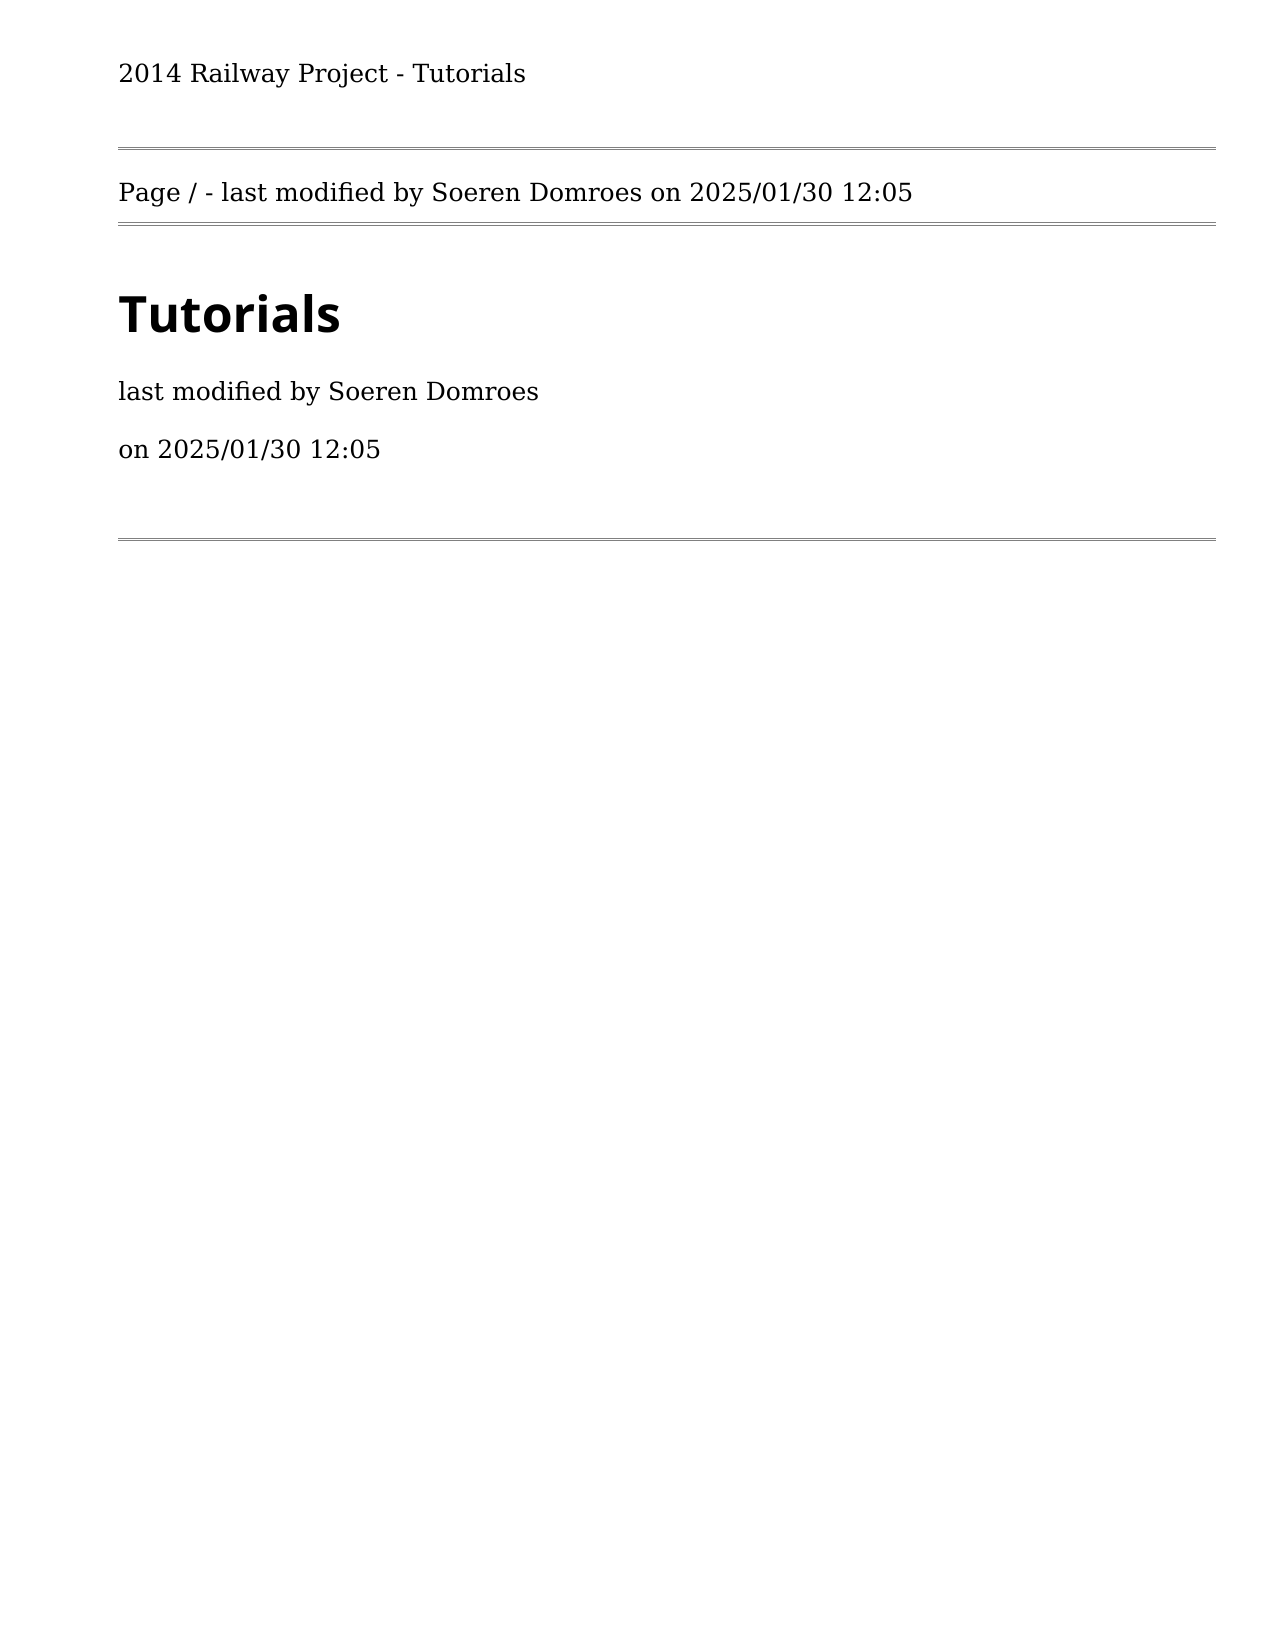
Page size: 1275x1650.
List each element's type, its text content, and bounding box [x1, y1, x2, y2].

text on 2025/01/30 12:05 [118, 435, 1216, 464]
text last modified by Soeren Domroes [118, 377, 1216, 406]
subtitle Tutorials [118, 279, 1216, 347]
text 2014 Railway Project - Tutorials [118, 59, 1216, 88]
text Page / - last modified by Soeren Domroes on 2025/01/30 12:05 [118, 179, 1216, 208]
